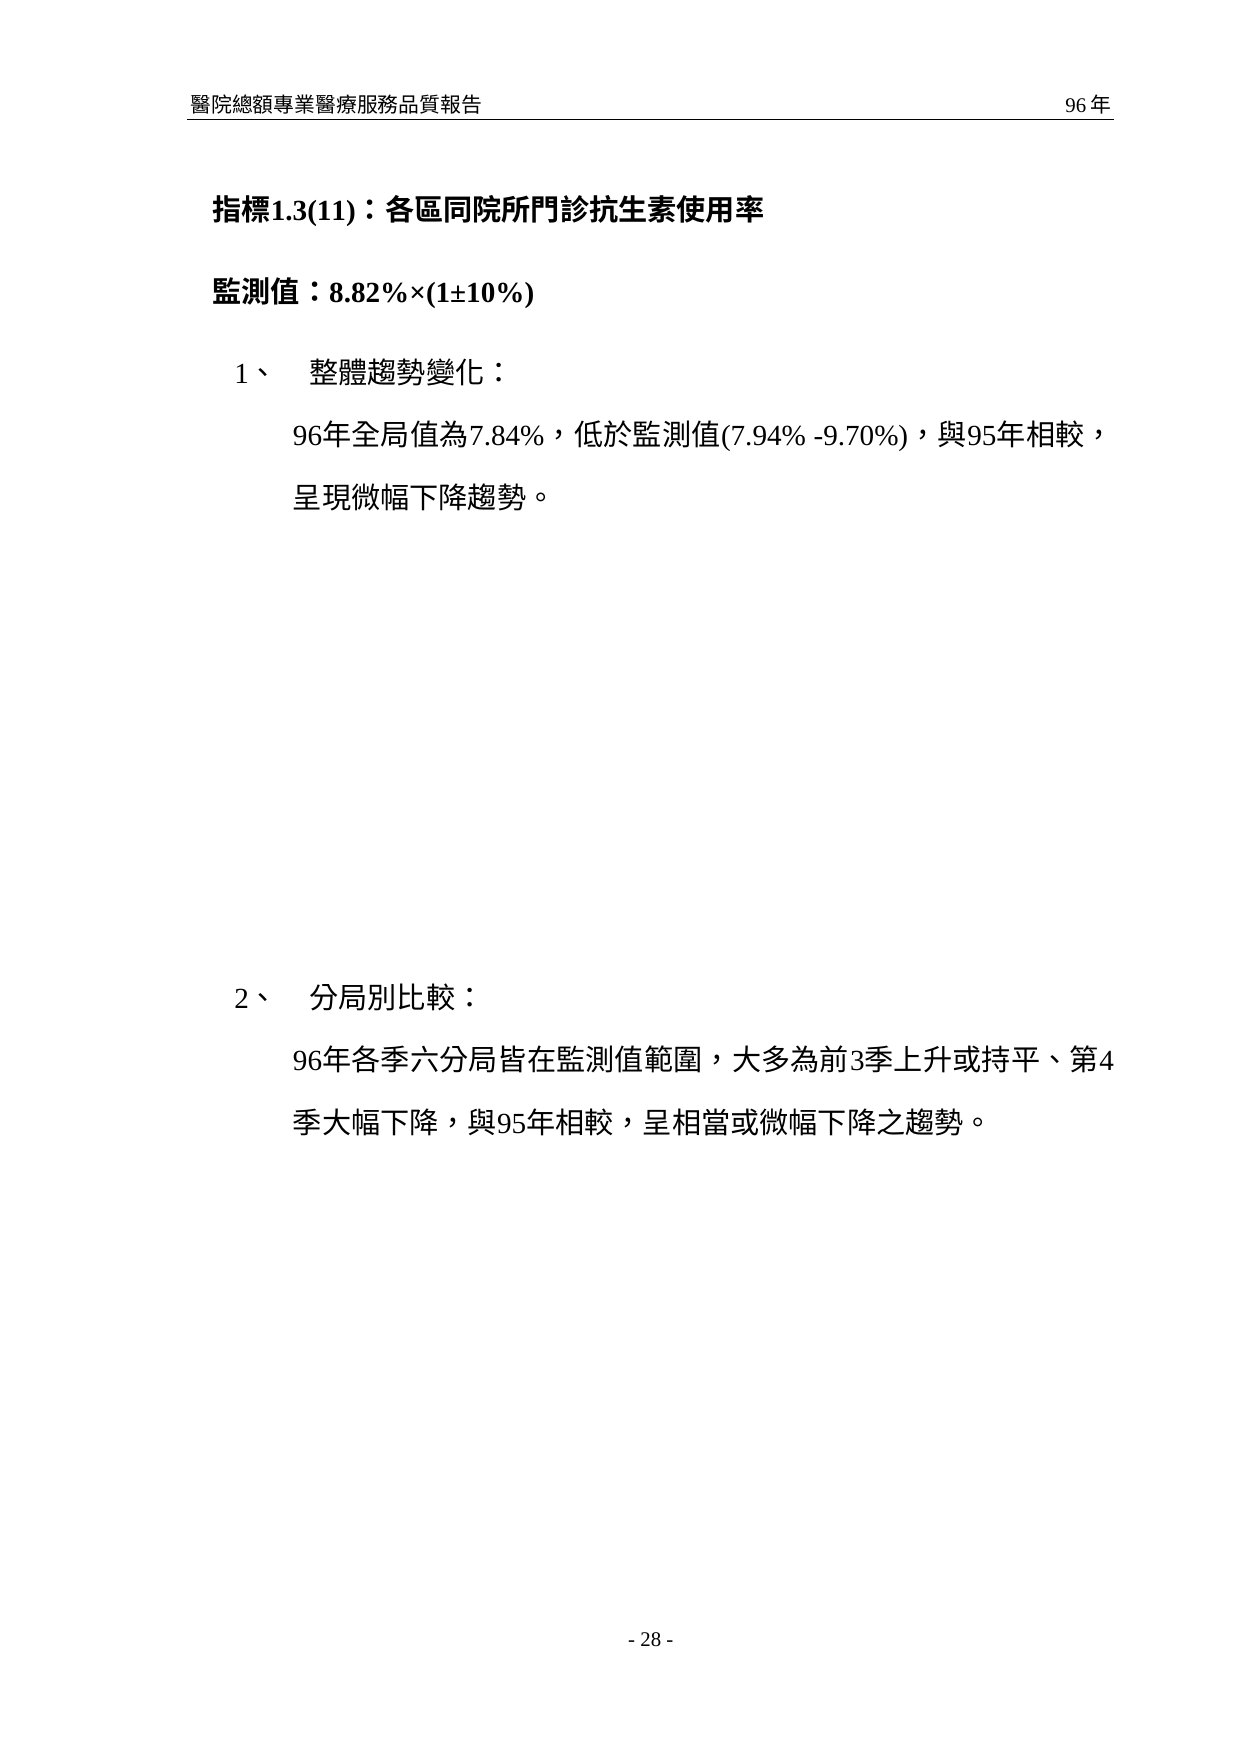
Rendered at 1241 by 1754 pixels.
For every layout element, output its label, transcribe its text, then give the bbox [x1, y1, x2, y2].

list 分局別比較： [234, 954, 1114, 1016]
text 監測值：8.82%×(1±10%) [212, 248, 1114, 310]
list 整體趨勢變化： [234, 329, 1114, 391]
text 96年各季六分局皆在監測值範圍，大多為前3季上升或持平、第4季大幅下降，與95年相較，呈相當或微幅下降之趨勢。 [293, 1016, 1114, 1141]
text 指標1.3(11)：各區同院所門診抗生素使用率 [212, 166, 1114, 229]
text 96年全局值為7.84%，低於監測值(7.94% -9.70%)，與95年相較，呈現微幅下降趨勢。 [293, 391, 1114, 516]
